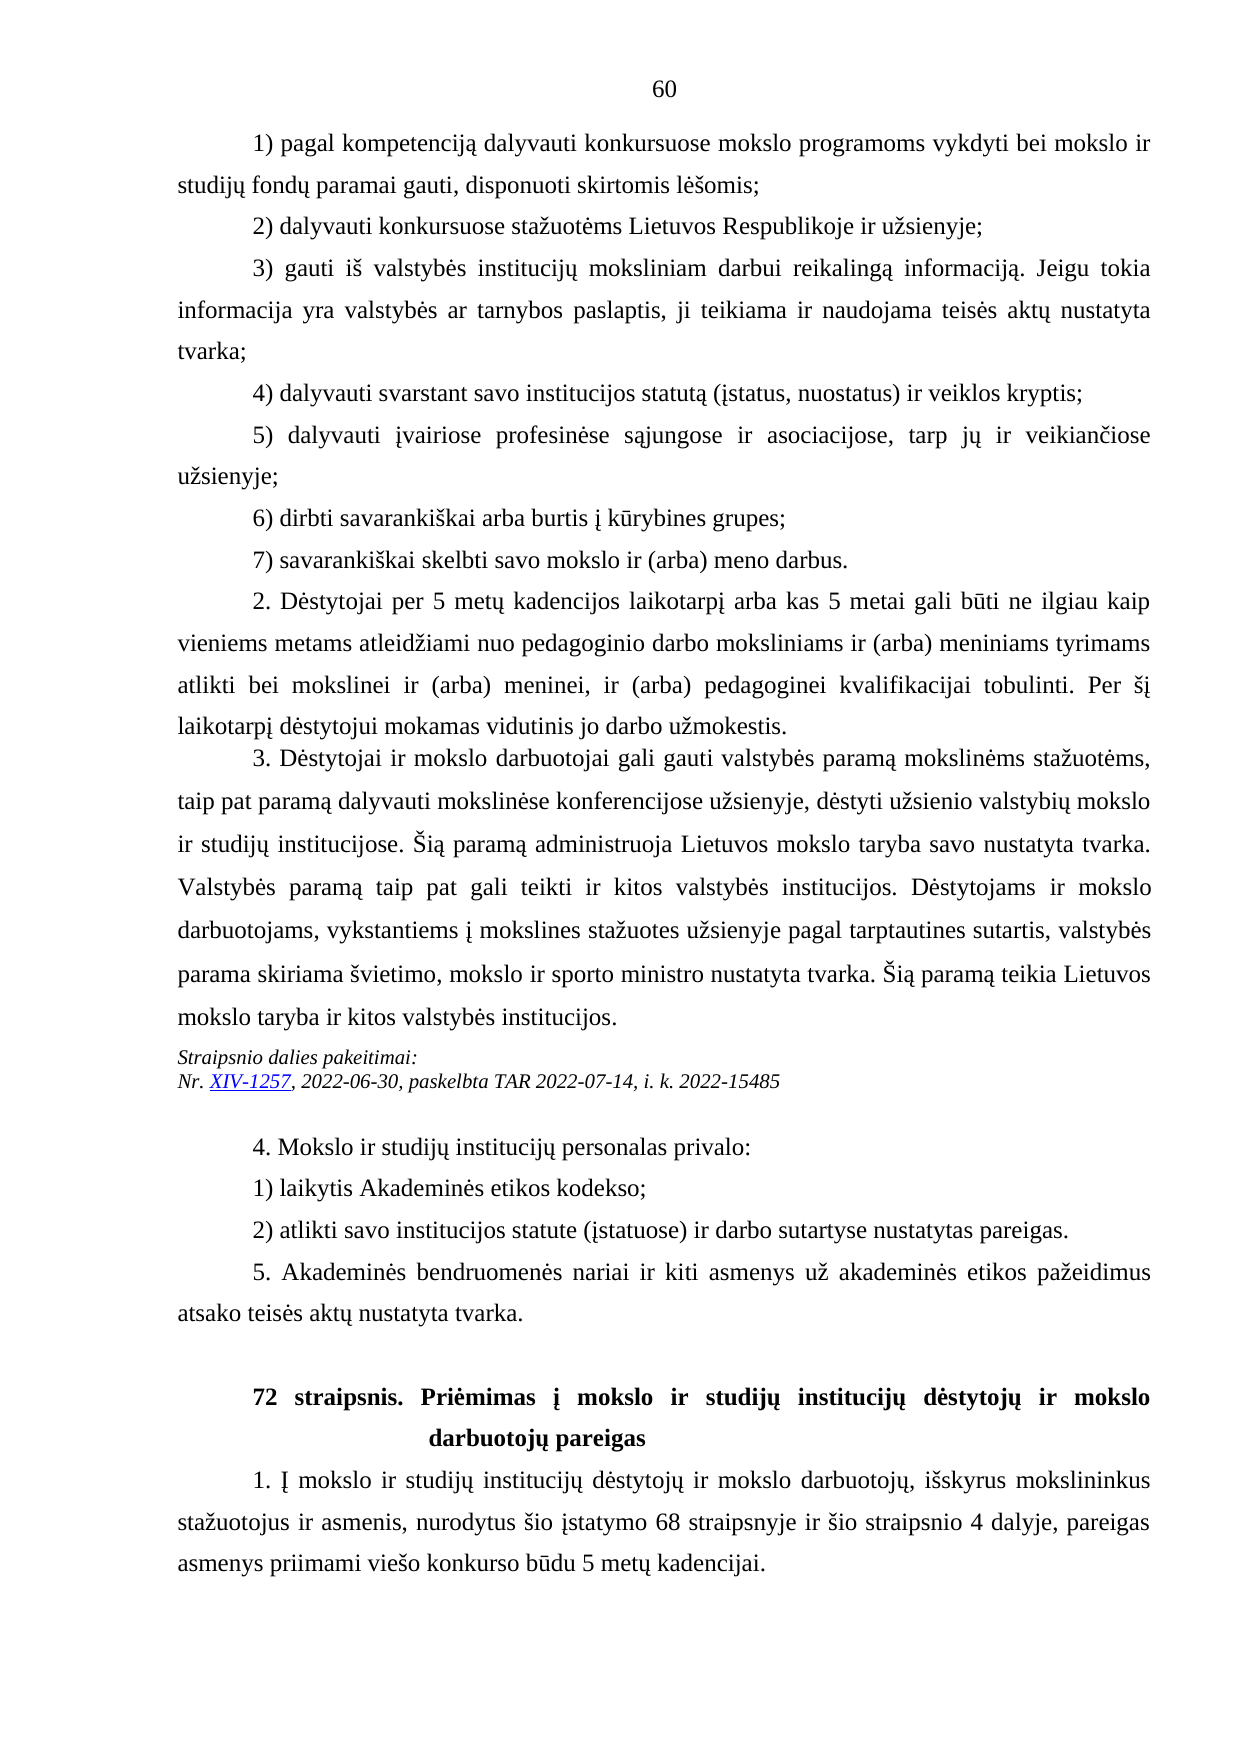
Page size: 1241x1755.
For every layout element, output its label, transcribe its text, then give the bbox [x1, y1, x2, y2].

text 72 straipsnis. Priėmimas į mokslo ir studijų institucijų dėstytojų ir mokslo darbuotojų pareigas [252, 1372, 1152, 1455]
text 1. Į mokslo ir studijų institucijų dėstytojų ir mokslo darbuotojų, išskyrus mokslininkus stažuotojus ir asmenis, nurodytus šio įstatymo 68 straipsnyje ir šio straipsnio 4 dalyje, pareigas asmenys priimami viešo konkurso būdu 5 metų kadencijai. [177, 1455, 1152, 1580]
text 5) dalyvauti įvairiose profesinėse sąjungose ir asociacijose, tarp jų ir veikiančiose užsienyje; [177, 410, 1152, 493]
text Straipsnio dalies pakeitimai: [177, 1045, 1152, 1069]
text 4. Mokslo ir studijų institucijų personalas privalo: [177, 1122, 1152, 1163]
text 7) savarankiškai skelbti savo mokslo ir (arba) meno darbus. [177, 535, 1152, 576]
text 4) dalyvauti svarstant savo institucijos statutą (įstatus, nuostatus) ir veiklos kryptis; [177, 368, 1152, 410]
text 3. Dėstytojai ir mokslo darbuotojai gali gauti valstybės paramą mokslinėms stažuotėms, taip pat paramą dalyvauti mokslinėse konferencijose užsienyje, dėstyti užsienio valstybių mokslo ir studijų institucijose. Šią paramą administruoja Lietuvos mokslo taryba savo nustatyta tvarka. Valstybės paramą taip pat gali teikti ir kitos valstybės institucijos. Dėstytojams ir mokslo darbuotojams, vykstantiems į mokslines stažuotes užsienyje pagal tarptautines sutartis, valstybės parama skiriama švietimo, mokslo ir sporto ministro nustatyta tvarka. Šią paramą teikia Lietuvos mokslo taryba ir kitos valstybės institucijos. [177, 743, 1152, 1031]
text Nr. XIV-1257, 2022-06-30, paskelbta TAR 2022-07-14, i. k. 2022-15485 [177, 1069, 1152, 1093]
text 6) dirbti savarankiškai arba burtis į kūrybines grupes; [177, 493, 1152, 535]
text 3) gauti iš valstybės institucijų moksliniam darbui reikalingą informaciją. Jeigu tokia informacija yra valstybės ar tarnybos paslaptis, ji teikiama ir naudojama teisės aktų nustatyta tvarka; [177, 243, 1152, 368]
text 2) atlikti savo institucijos statute (įstatuose) ir darbo sutartyse nustatytas pareigas. [177, 1205, 1152, 1247]
text 2. Dėstytojai per 5 metų kadencijos laikotarpį arba kas 5 metai gali būti ne ilgiau kaip vieniems metams atleidžiami nuo pedagoginio darbo moksliniams ir (arba) meniniams tyrimams atlikti bei mokslinei ir (arba) meninei, ir (arba) pedagoginei kvalifikacijai tobulinti. Per šį laikotarpį dėstytojui mokamas vidutinis jo darbo užmokestis. [177, 576, 1152, 743]
text 1) laikytis Akademinės etikos kodekso; [177, 1163, 1152, 1205]
text 2) dalyvauti konkursuose stažuotėms Lietuvos Respublikoje ir užsienyje; [177, 201, 1152, 243]
text 5. Akademinės bendruomenės nariai ir kiti asmenys už akademinės etikos pažeidimus atsako teisės aktų nustatyta tvarka. [177, 1247, 1152, 1330]
text 1) pagal kompetenciją dalyvauti konkursuose mokslo programoms vykdyti bei mokslo ir studijų fondų paramai gauti, disponuoti skirtomis lėšomis; [177, 118, 1152, 201]
